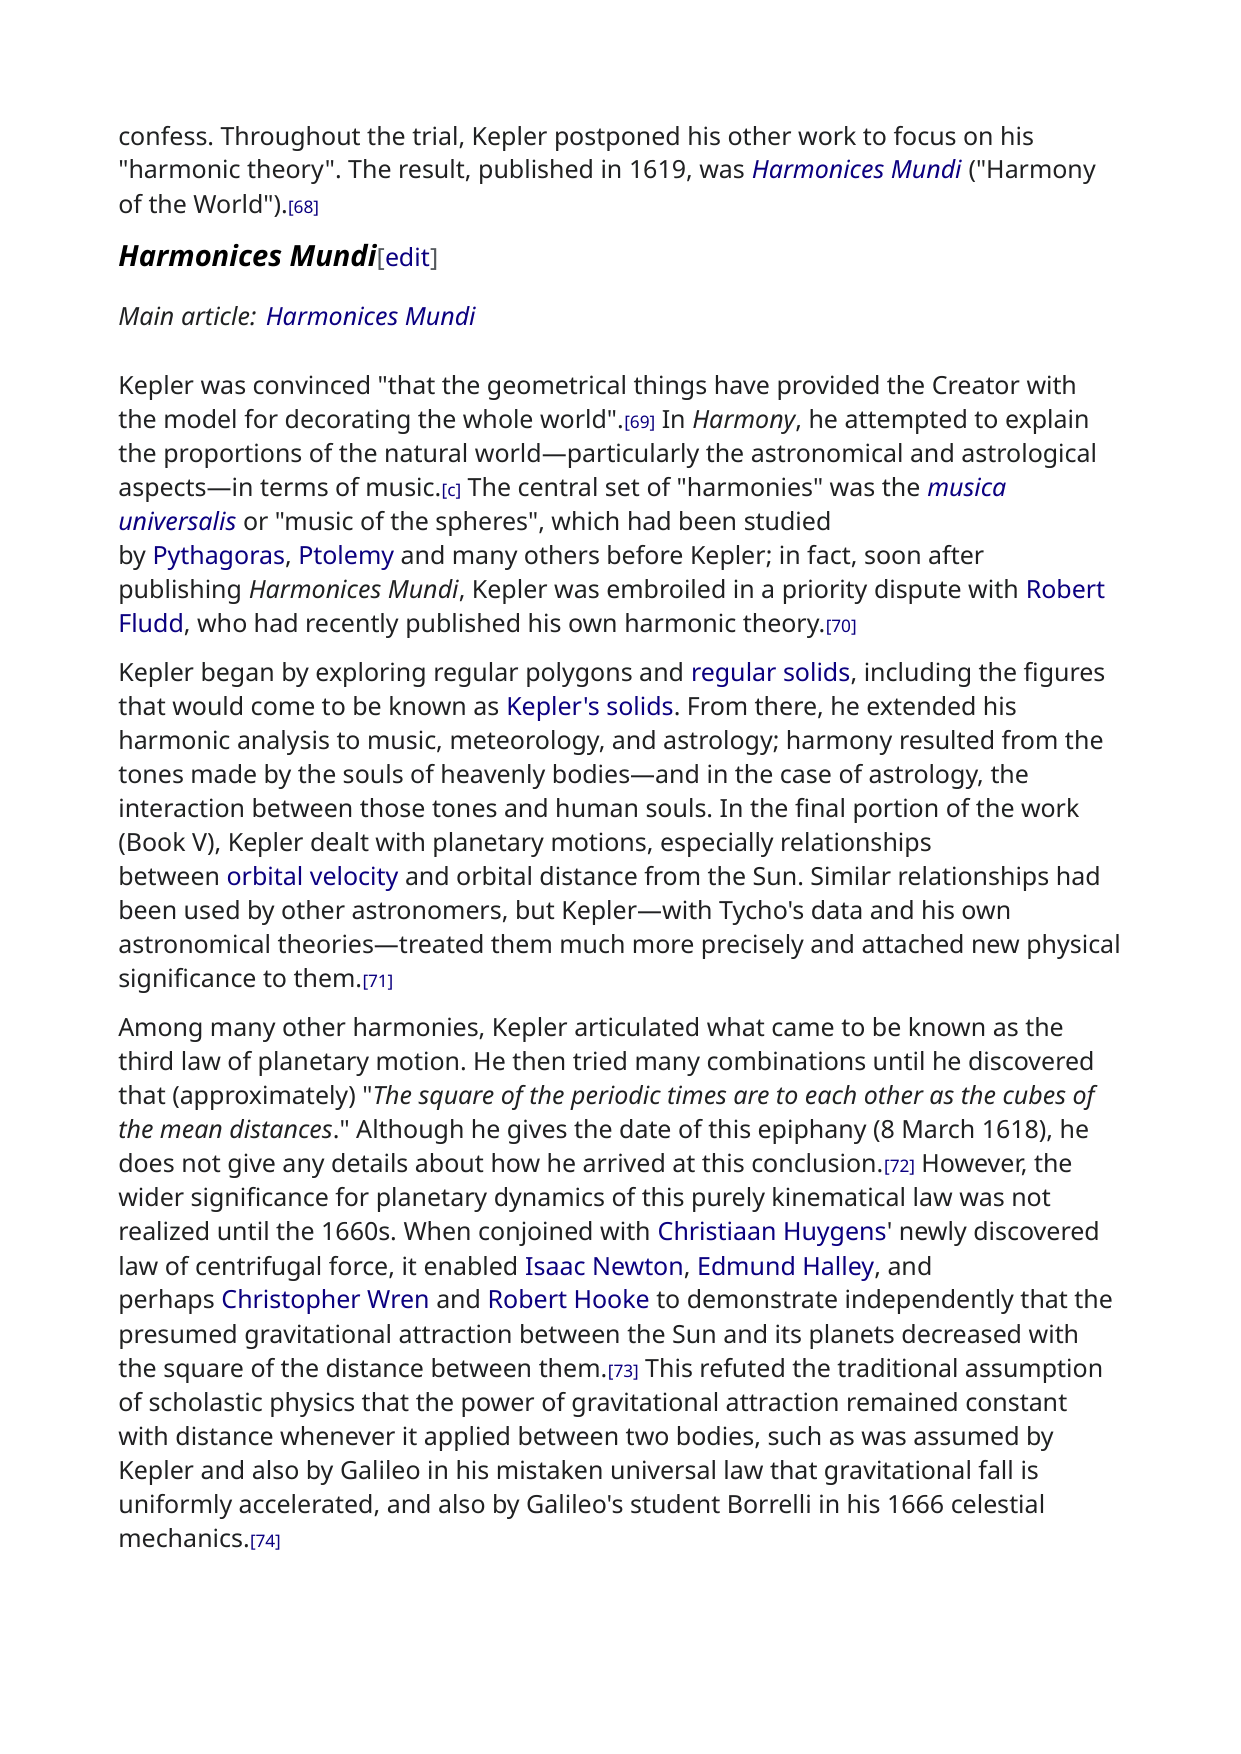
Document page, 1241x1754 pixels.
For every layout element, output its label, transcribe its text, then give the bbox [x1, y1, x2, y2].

subtitle Harmonices Mundi[edit] [118, 235, 1122, 274]
text confess. Throughout the trial, Kepler postponed his other work to focus on his "harmonic theory". The result, published in 1619, was Harmonices Mundi ("Harmony of the World").[68] [118, 118, 1122, 220]
text Kepler began by exploring regular polygons and regular solids, including the figures that would come to be known as Kepler's solids. From there, he extended his harmonic analysis to music, meteorology, and astrology; harmony resulted from the tones made by the souls of heavenly bodies—and in the case of astrology, the interaction between those tones and human souls. In the final portion of the work (Book V), Kepler dealt with planetary motions, especially relationships between orbital velocity and orbital distance from the Sun. Similar relationships had been used by other astronomers, but Kepler—with Tycho's data and his own astronomical theories—treated them much more precisely and attached new physical significance to them.[71] [118, 654, 1122, 995]
text Kepler was convinced "that the geometrical things have provided the Creator with the model for decorating the whole world".[69] In Harmony, he attempted to explain the proportions of the natural world—particularly the astronomical and astrological aspects—in terms of music.[c] The central set of "harmonies" was the musica universalis or "music of the spheres", which had been studied by Pythagoras, Ptolemy and many others before Kepler; in fact, soon after publishing Harmonices Mundi, Kepler was embroiled in a priority dispute with Robert Fludd, who had recently published his own harmonic theory.[70] [118, 367, 1122, 640]
text Among many other harmonies, Kepler articulated what came to be known as the third law of planetary motion. He then tried many combinations until he discovered that (approximately) "The square of the periodic times are to each other as the cubes of the mean distances." Although he gives the date of this epiphany (8 March 1618), he does not give any details about how he arrived at this conclusion.[72] However, the wider significance for planetary dynamics of this purely kinematical law was not realized until the 1660s. When conjoined with Christiaan Huygens' newly discovered law of centrifugal force, it enabled Isaac Newton, Edmund Halley, and perhaps Christopher Wren and Robert Hooke to demonstrate independently that the presumed gravitational attraction between the Sun and its planets decreased with the square of the distance between them.[73] This refuted the traditional assumption of scholastic physics that the power of gravitational attraction remained constant with distance whenever it applied between two bodies, such as was assumed by Kepler and also by Galileo in his mistaken universal law that gravitational fall is uniformly accelerated, and also by Galileo's student Borrelli in his 1666 celestial mechanics.[74] [118, 1010, 1122, 1555]
text Main article: Harmonices Mundi [118, 298, 1122, 332]
